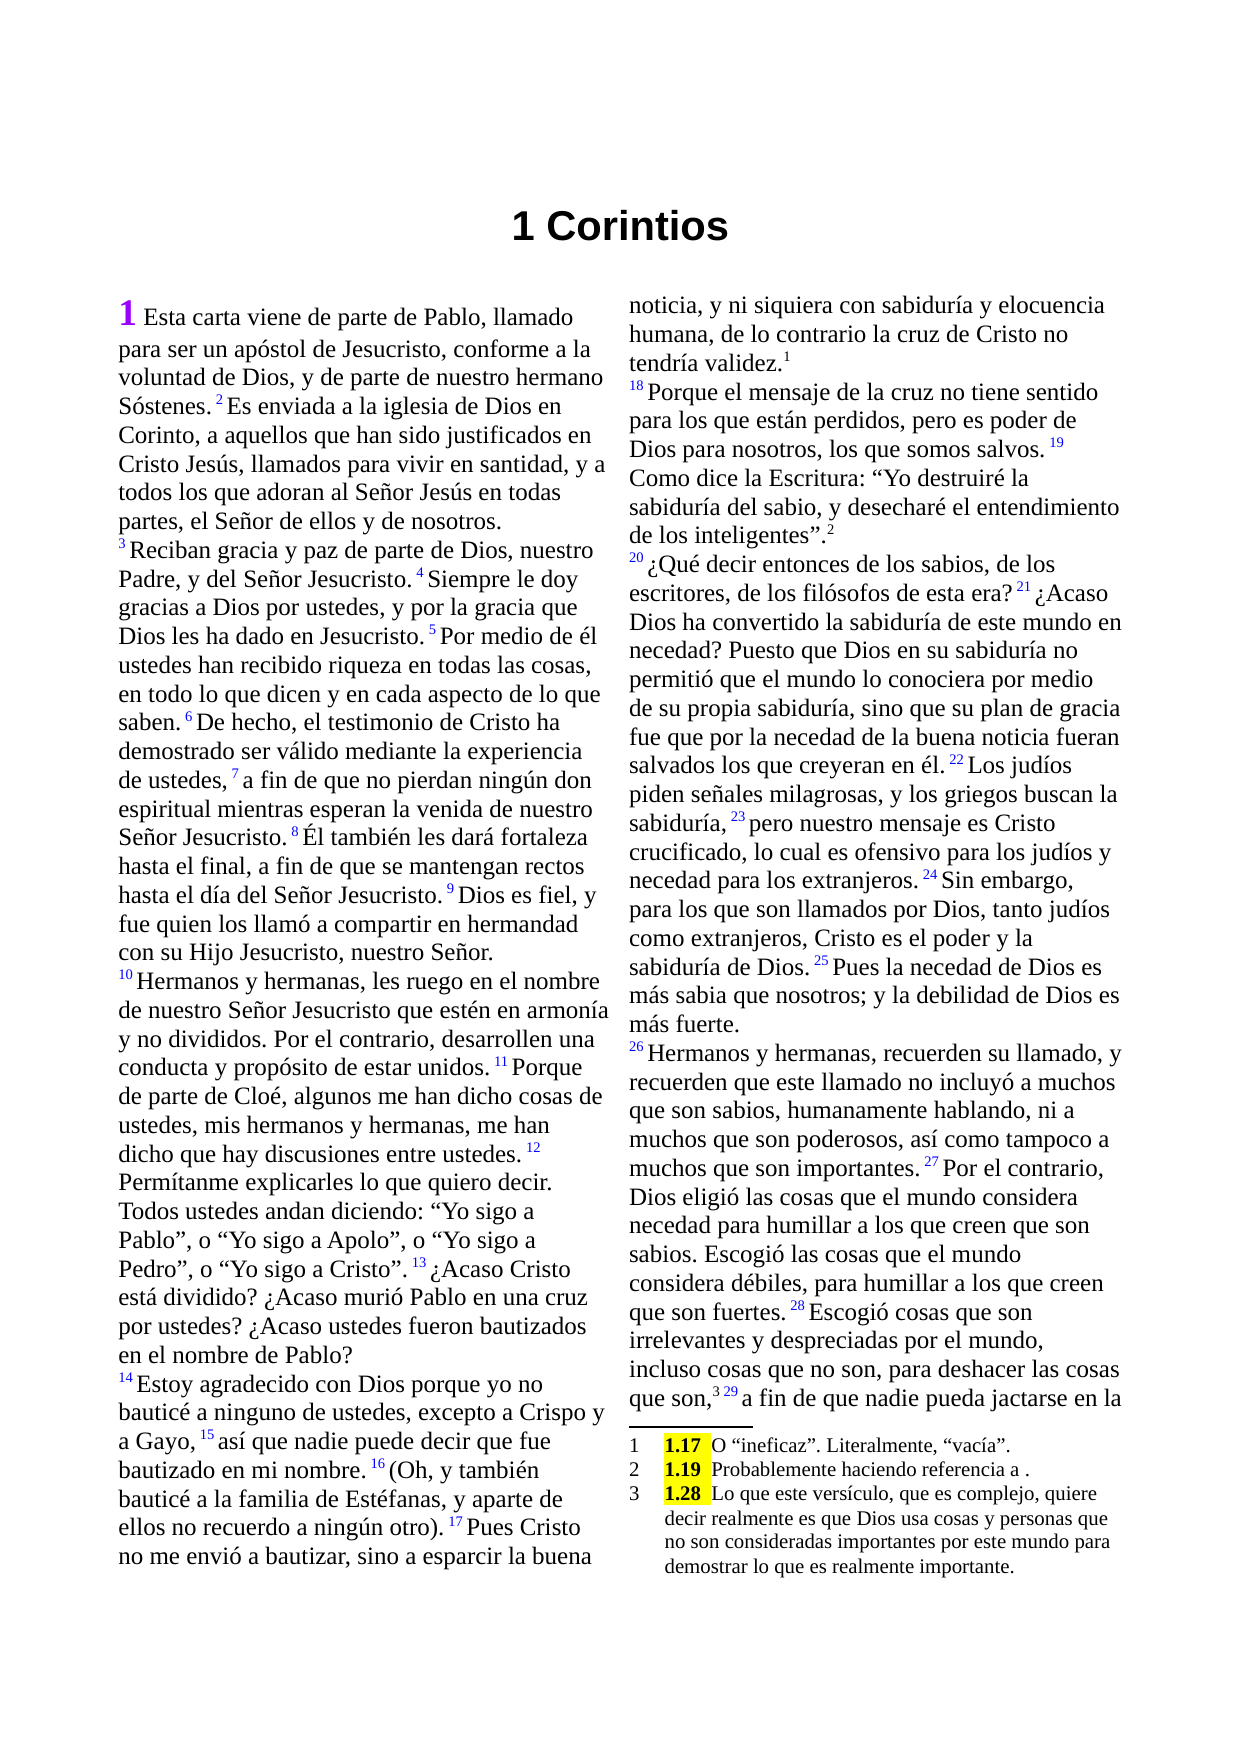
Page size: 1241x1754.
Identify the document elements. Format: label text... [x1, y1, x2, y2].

text 26 Hermanos y hermanas, recuerden su llamado, y recuerden que este llamado no incluyó a muchos que son sabios, humanamente hablando, ni a muchos que son poderosos, así como tampoco a muchos que son importantes. 27 Por el contrario, Dios eligió las cosas que el mundo considera necedad para humillar a los que creen que son sabios. Escogió las cosas que el mundo considera débiles, para humillar a los que creen que son fuertes. 28 Escogió cosas que son irrelevantes y despreciadas por el mundo, incluso cosas que no son, para deshacer las cosas que son, 29 a fin de que nadie pueda jactarse en la [629, 1038, 1122, 1412]
text noticia, y ni siquiera con sabiduría y elocuencia humana, de lo contrario la cruz de Cristo no tendría validez. [629, 291, 1122, 377]
text 1.17 O “ineficaz”. Literalmente, “vacía”. [629, 1433, 664, 1457]
text 1.17 O “ineficaz”. Literalmente, “vacía”. [711, 1433, 1122, 1457]
text 20 ¿Qué decir entonces de los sabios, de los escritores, de los filósofos de esta era? 21 ¿Acaso Dios ha convertido la sabiduría de este mundo en necedad? Puesto que Dios en su sabiduría no permitió que el mundo lo conociera por medio de su propia sabiduría, sino que su plan de gracia fue que por la necedad de la buena noticia fueran salvados los que creyeran en él. 22 Los judíos piden señales milagrosas, y los griegos buscan la sabiduría, 23 pero nuestro mensaje es Cristo crucificado, lo cual es ofensivo para los judíos y necedad para los extranjeros. 24 Sin embargo, para los que son llamados por Dios, tanto judíos como extranjeros, Cristo es el poder y la sabiduría de Dios. 25 Pues la necedad de Dios es más sabia que nosotros; y la debilidad de Dios es más fuerte. [629, 549, 1122, 1038]
text 1.19 Probablemente haciendo referencia a . [629, 1457, 664, 1481]
text 3 Reciban gracia y paz de parte de Dios, nuestro Padre, y del Señor Jesucristo. 4 Siempre le doy gracias a Dios por ustedes, y por la gracia que Dios les ha dado en Jesucristo. 5 Por medio de él ustedes han recibido riqueza en todas las cosas, en todo lo que dicen y en cada aspecto de lo que saben. 6 De hecho, el testimonio de Cristo ha demostrado ser válido mediante la experiencia de ustedes, 7 a fin de que no pierdan ningún don espiritual mientras esperan la venida de nuestro Señor Jesucristo. 8 Él también les dará fortaleza hasta el final, a fin de que se mantengan rectos hasta el día del Señor Jesucristo. 9 Dios es fiel, y fue quien los llamó a compartir en hermandad con su Hijo Jesucristo, nuestro Señor. [118, 535, 611, 966]
text 10 Hermanos y hermanas, les ruego en el nombre de nuestro Señor Jesucristo que estén en armonía y no divididos. Por el contrario, desarrollen una conducta y propósito de estar unidos. 11 Porque de parte de Cloé, algunos me han dicho cosas de ustedes, mis hermanos y hermanas, me han dicho que hay discusiones entre ustedes. 12 Permítanme explicarles lo que quiero decir. Todos ustedes andan diciendo: “Yo sigo a Pablo”, o “Yo sigo a Apolo”, o “Yo sigo a Pedro”, o “Yo sigo a Cristo”. 13 ¿Acaso Cristo está dividido? ¿Acaso murió Pablo en una cruz por ustedes? ¿Acaso ustedes fueron bautizados en el nombre de Pablo? [118, 966, 611, 1369]
text 1.28 Lo que este versículo, que es complejo, quiere decir realmente es que Dios usa cosas y personas que no son consideradas importantes por este mundo para demostrar lo que es realmente importante. [629, 1481, 1122, 1578]
text 1.19 Probablemente haciendo referencia a . [711, 1457, 1122, 1481]
text 18 Porque el mensaje de la cruz no tiene sentido para los que están perdidos, pero es poder de Dios para nosotros, los que somos salvos. 19 Como dice la Escritura: “Yo destruiré la sabiduría del sabio, y desecharé el entendimiento de los inteligentes”. [629, 377, 1122, 549]
text 14 Estoy agradecido con Dios porque yo no bauticé a ninguno de ustedes, excepto a Crispo y a Gayo, 15 así que nadie puede decir que fue bautizado en mi nombre. 16 (Oh, y también bauticé a la familia de Estéfanas, y aparte de ellos no recuerdo a ningún otro). 17 Pues Cristo no me envió a bautizar, sino a esparcir la buena [118, 1369, 611, 1570]
title 1 Corintios [118, 201, 1122, 249]
text 1 Esta carta viene de parte de Pablo, llamado para ser un apóstol de Jesucristo, conforme a la voluntad de Dios, y de parte de nuestro hermano Sóstenes. 2 Es enviada a la iglesia de Dios en Corinto, a aquellos que han sido justificados en Cristo Jesús, llamados para vivir en santidad, y a todos los que adoran al Señor Jesús en todas partes, el Señor de ellos y de nosotros. [118, 291, 611, 535]
